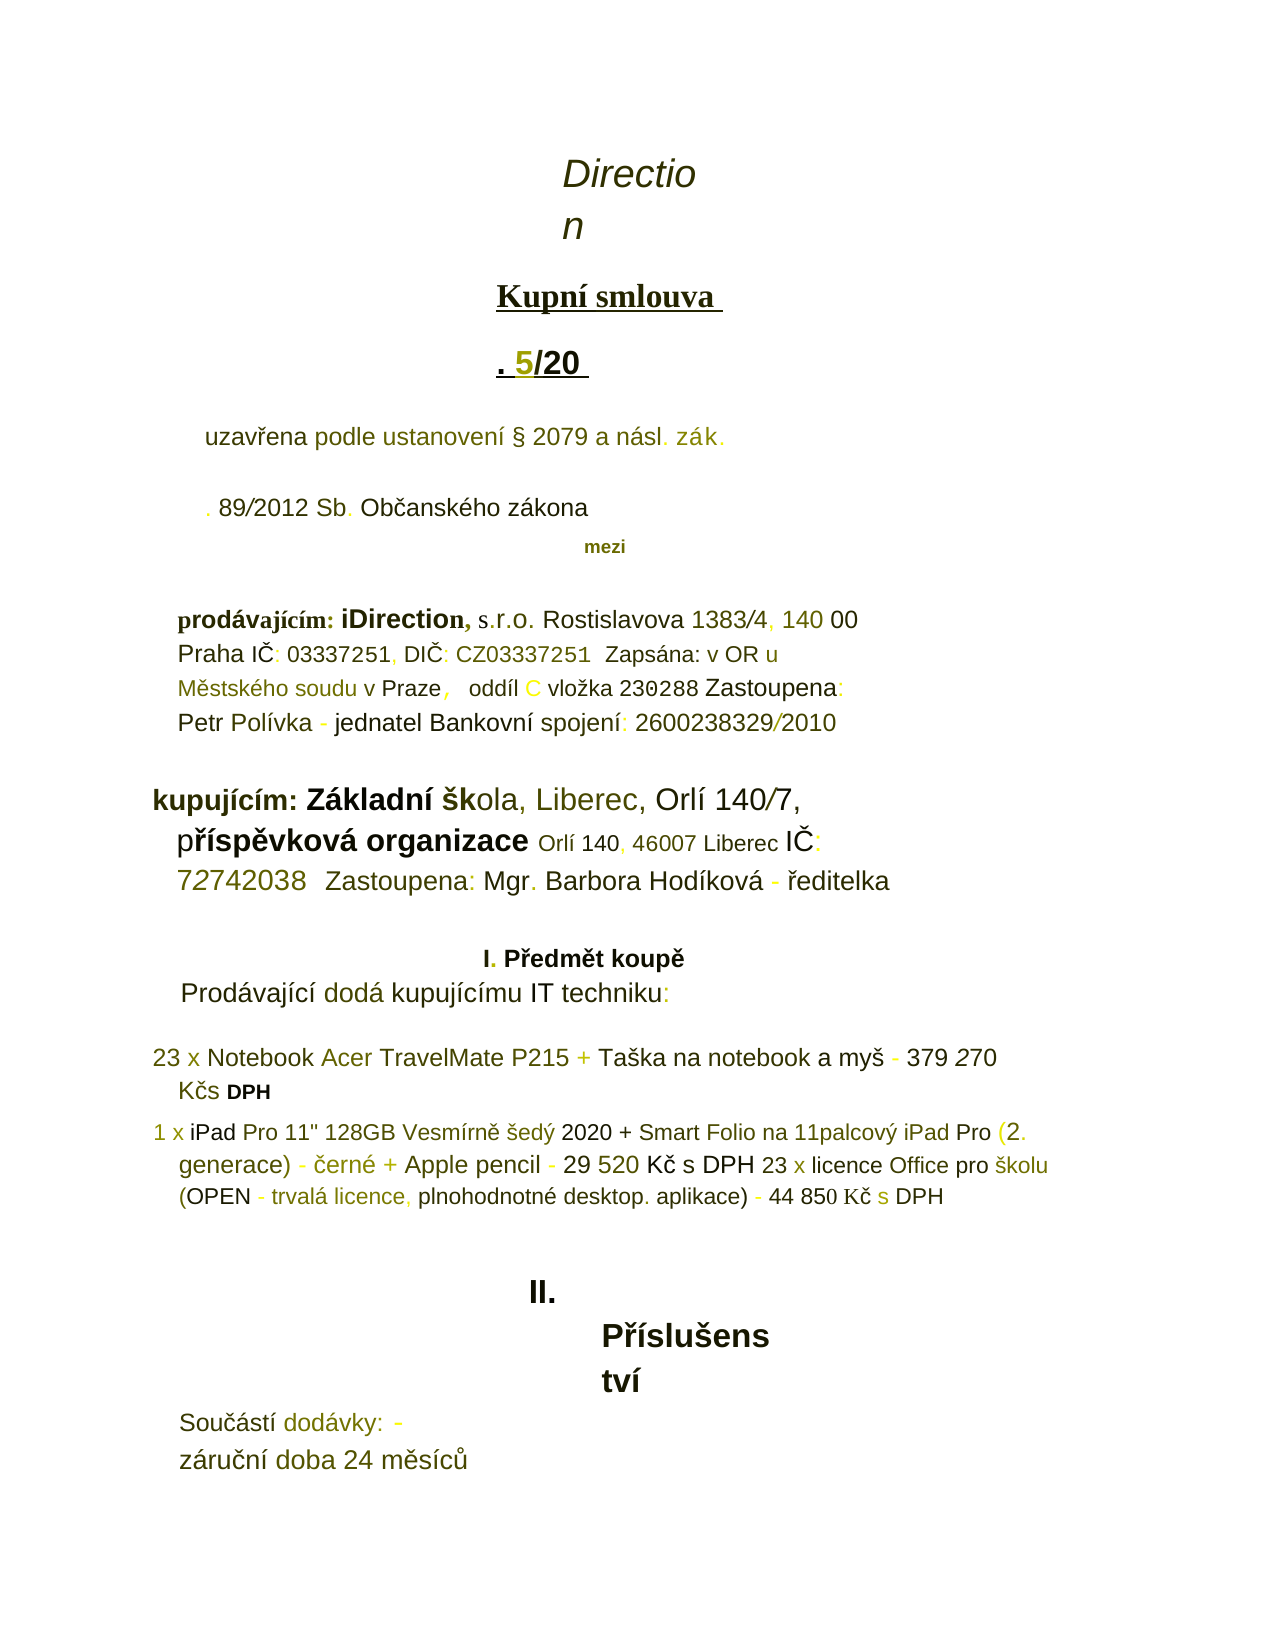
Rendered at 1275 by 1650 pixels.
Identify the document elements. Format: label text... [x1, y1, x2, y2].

text Součástí dodávky: - záruční doba 24 měsíců [179, 1408, 487, 1475]
text . 89/2012 Sb. Občanského zákona [204, 492, 1056, 521]
text I. Předmět koupě Prodávající dodá kupujícímu IT techniku: [180, 944, 787, 1009]
text Příslušenství [601, 1316, 773, 1399]
text Direction [562, 150, 718, 248]
text Kupní smlouva [496, 277, 769, 315]
text . 5/20 [496, 343, 769, 381]
text kupujícím: Základní škola, Liberec, Orlí 140/7, příspěvková organizace Orlí 140, 46007 Liberec IČ: 72742038 Zastoupena: Mgr. Barbora Hodíková - ředitelka [152, 781, 916, 899]
text 1 x iPad Pro 11" 128GB Vesmírně šedý 2020 + Smart Folio na 11palcový iPad Pro (2. generace) - černé + Apple pencil - 29 520 Kč s DPH 23 x licence Office pro školu (OPEN - trvalá licence, plnohodnotné desktop. aplikace) - 44 850 Kč s DPH [153, 1117, 1080, 1209]
text mezi [584, 536, 673, 557]
text II. [528, 1272, 589, 1311]
text 23 x Notebook Acer TravelMate P215 + Taška na notebook a myš - 379 270 Kčs DPH [152, 1043, 1035, 1105]
text prodávajícím: iDirection, s.r.o. Rostislavova 1383/4, 140 00 Praha IČ: 03337251, DIČ: CZ03337251 Zapsána: v OR u Městského soudu v Praze, oddíl C vložka 230288 Zastoupena: Petr Polívka - jednatel Bankovní spojení: 2600238329/2010 [177, 603, 887, 737]
text uzavřena podle ustanovení § 2079 a násl. zák. [204, 422, 1056, 453]
